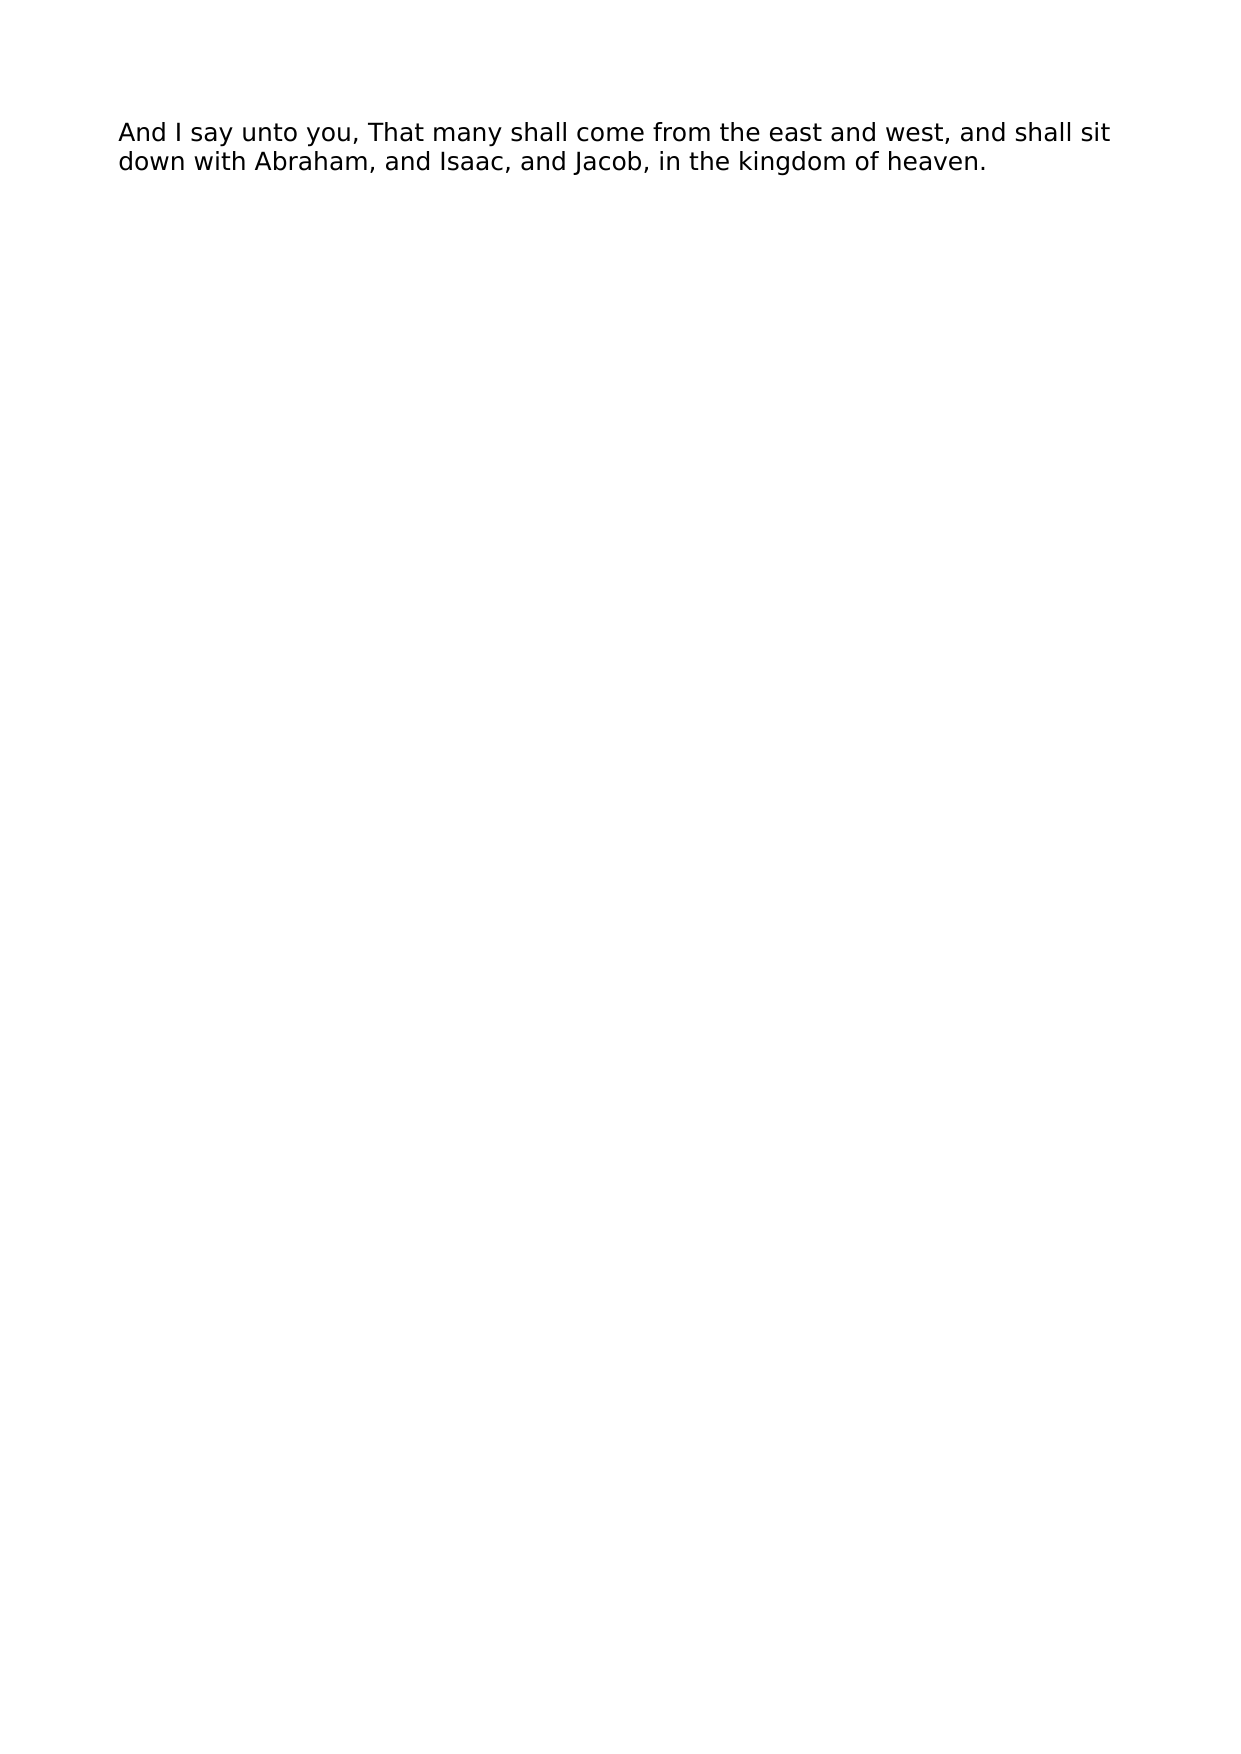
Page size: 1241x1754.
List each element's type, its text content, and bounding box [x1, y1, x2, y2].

text And I say unto you, That many shall come from the east and west, and shall sit down with Abraham, and Isaac, and Jacob, in the kingdom of heaven. [118, 118, 1122, 176]
